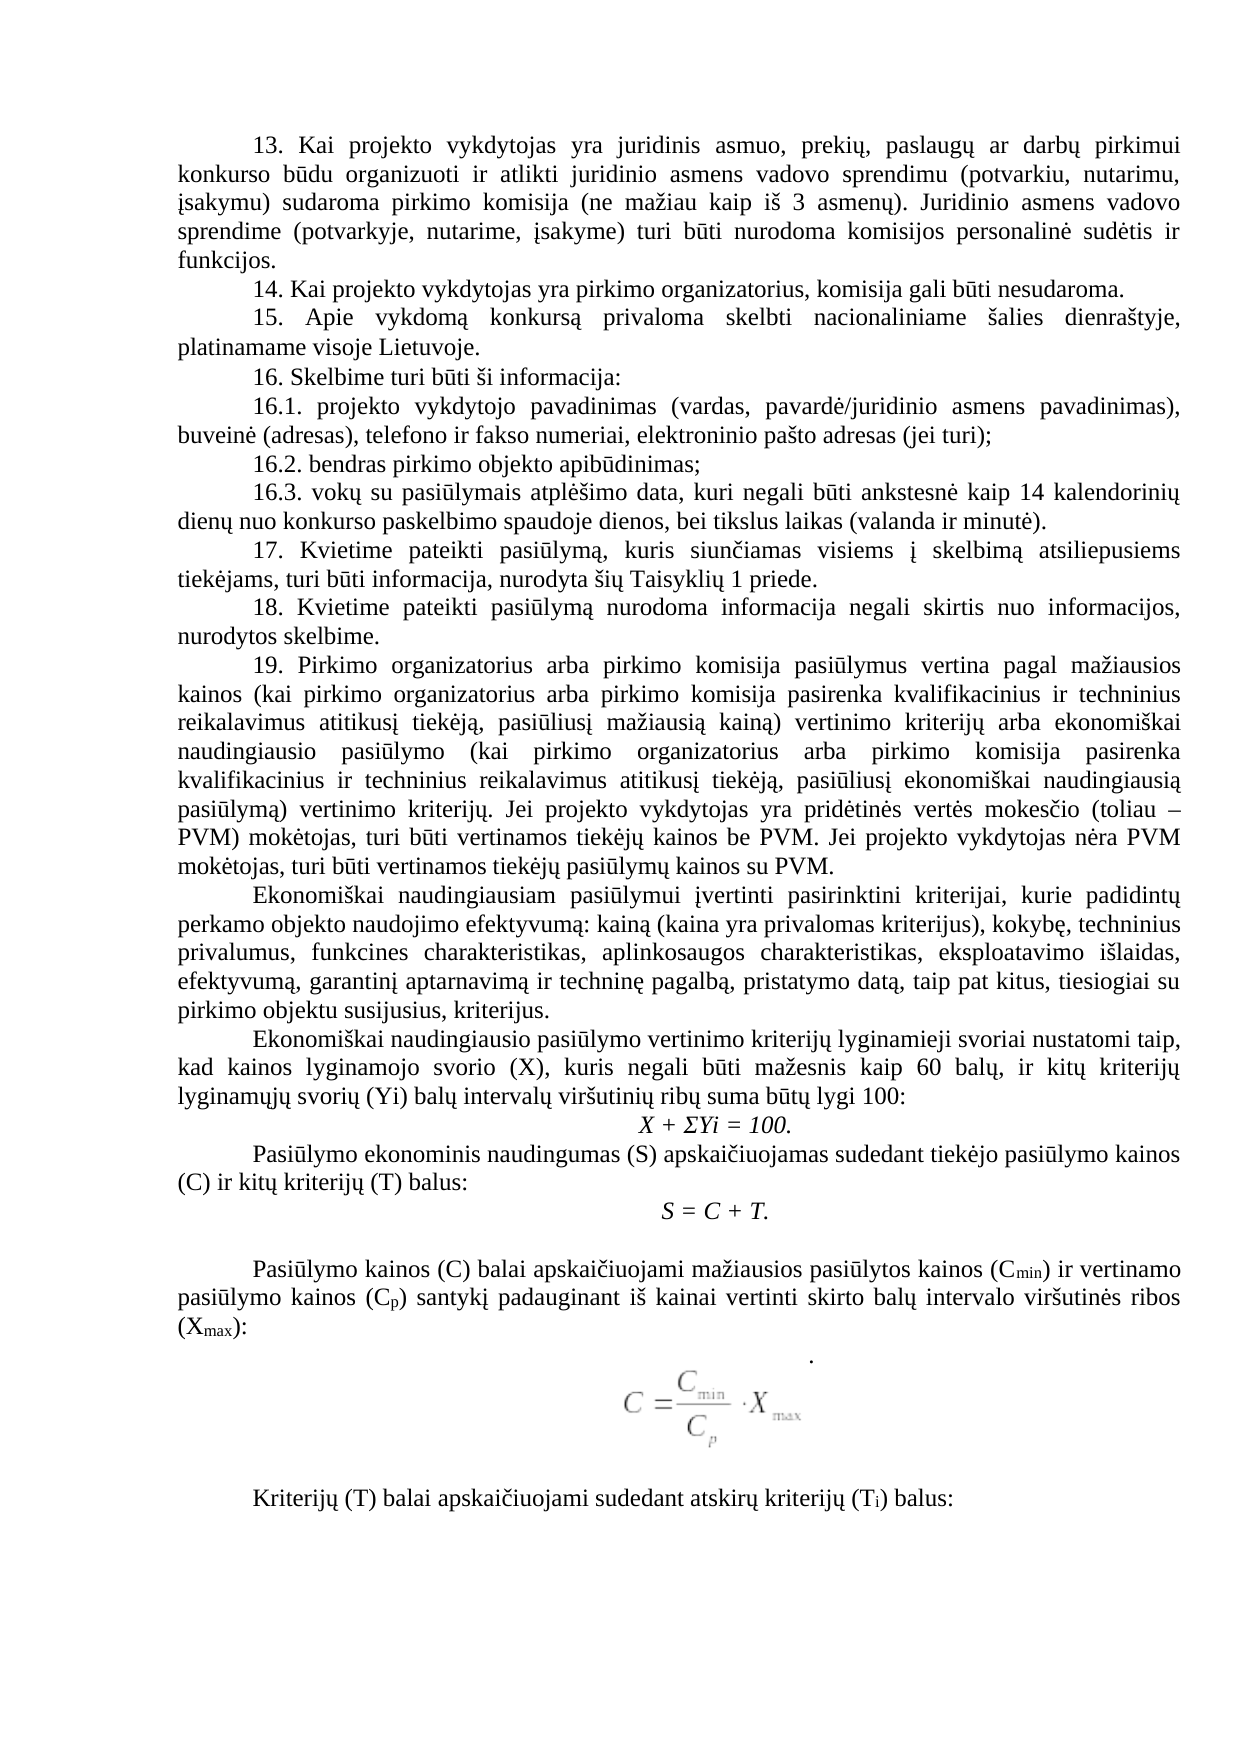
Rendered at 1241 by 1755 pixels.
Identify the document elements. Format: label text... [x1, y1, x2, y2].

text 16.1. projekto vykdytojo pavadinimas (vardas, pavardė/juridinio asmens pavadinimas), buveinė (adresas), telefono ir fakso numeriai, elektroninio pašto adresas (jei turi); [177, 391, 1181, 449]
text 18. Kvietime pateikti pasiūlymą nurodoma informacija negali skirtis nuo informacijos, nurodytos skelbime. [177, 592, 1181, 650]
text 16. Skelbime turi būti ši informacija: [177, 362, 1181, 391]
text 14. Kai projekto vykdytojas yra pirkimo organizatorius, komisija gali būti nesudaroma. [177, 274, 1181, 302]
text Kriterijų (T) balai apskaičiuojami sudedant atskirų kriterijų (Ti) balus: [177, 1483, 1181, 1511]
text X + ΣYi = 100. [177, 1110, 1181, 1139]
text 17. Kvietime pateikti pasiūlymą, kuris siunčiamas visiems į skelbimą atsiliepusiems tiekėjams, turi būti informacija, nurodyta šių Taisyklių 1 priede. [177, 535, 1181, 592]
text 19. Pirkimo organizatorius arba pirkimo komisija pasiūlymus vertina pagal mažiausios kainos (kai pirkimo organizatorius arba pirkimo komisija pasirenka kvalifikacinius ir techninius reikalavimus atitikusį tiekėją, pasiūliusį mažiausią kainą) vertinimo kriterijų arba ekonomiškai naudingiausio pasiūlymo (kai pirkimo organizatorius arba pirkimo komisija pasirenka kvalifikacinius ir techninius reikalavimus atitikusį tiekėją, pasiūliusį ekonomiškai naudingiausią pasiūlymą) vertinimo kriterijų. Jei projekto vykdytojas yra pridėtinės vertės mokesčio (toliau – PVM) mokėtojas, turi būti vertinamos tiekėjų kainos be PVM. Jei projekto vykdytojas nėra PVM mokėtojas, turi būti vertinamos tiekėjų pasiūlymų kainos su PVM. [177, 650, 1181, 880]
text 13. Kai projekto vykdytojas yra juridinis asmuo, prekių, paslaugų ar darbų pirkimui konkurso būdu organizuoti ir atlikti juridinio asmens vadovo sprendimu (potvarkiu, nutarimu, įsakymu) sudaroma pirkimo komisija (ne mažiau kaip iš 3 asmenų). Juridinio asmens vadovo sprendime (potvarkyje, nutarime, įsakyme) turi būti nurodoma komisijos personalinė sudėtis ir funkcijos. [177, 130, 1181, 274]
text 16.2. bendras pirkimo objekto apibūdinimas; [177, 449, 1181, 477]
text Pasiūlymo ekonominis naudingumas (S) apskaičiuojamas sudedant tiekėjo pasiūlymo kainos (C) ir kitų kriterijų (T) balus: [177, 1139, 1181, 1196]
text Ekonomiškai naudingiausiam pasiūlymui įvertinti pasirinktini kriterijai, kurie padidintų perkamo objekto naudojimo efektyvumą: kainą (kaina yra privalomas kriterijus), kokybę, techninius privalumus, funkcines charakteristikas, aplinkosaugos charakteristikas, eksploatavimo išlaidas, efektyvumą, garantinį aptarnavimą ir techninę pagalbą, pristatymo datą, taip pat kitus, tiesiogiai su pirkimo objektu susijusius, kriterijus. [177, 880, 1181, 1024]
text 15. Apie vykdomą konkursą privaloma skelbti nacionaliniame šalies dienraštyje, platinamame visoje Lietuvoje. [177, 302, 1181, 362]
text 16.3. vokų su pasiūlymais atplėšimo data, kuri negali būti ankstesnė kaip 14 kalendorinių dienų nuo konkurso paskelbimo spaudoje dienos, bei tikslus laikas (valanda ir minutė). [177, 477, 1181, 535]
text S = C + T. [177, 1196, 1181, 1225]
text . [177, 1340, 1181, 1454]
text Pasiūlymo kainos (C) balai apskaičiuojami mažiausios pasiūlytos kainos (Cmin) ir vertinamo pasiūlymo kainos (Cp) santykį padauginant iš kainai vertinti skirto balų intervalo viršutinės ribos (Xmax): [177, 1254, 1181, 1340]
text Ekonomiškai naudingiausio pasiūlymo vertinimo kriterijų lyginamieji svoriai nustatomi taip, kad kainos lyginamojo svorio (X), kuris negali būti mažesnis kaip 60 balų, ir kitų kriterijų lyginamųjų svorių (Yi) balų intervalų viršutinių ribų suma būtų lygi 100: [177, 1024, 1181, 1110]
